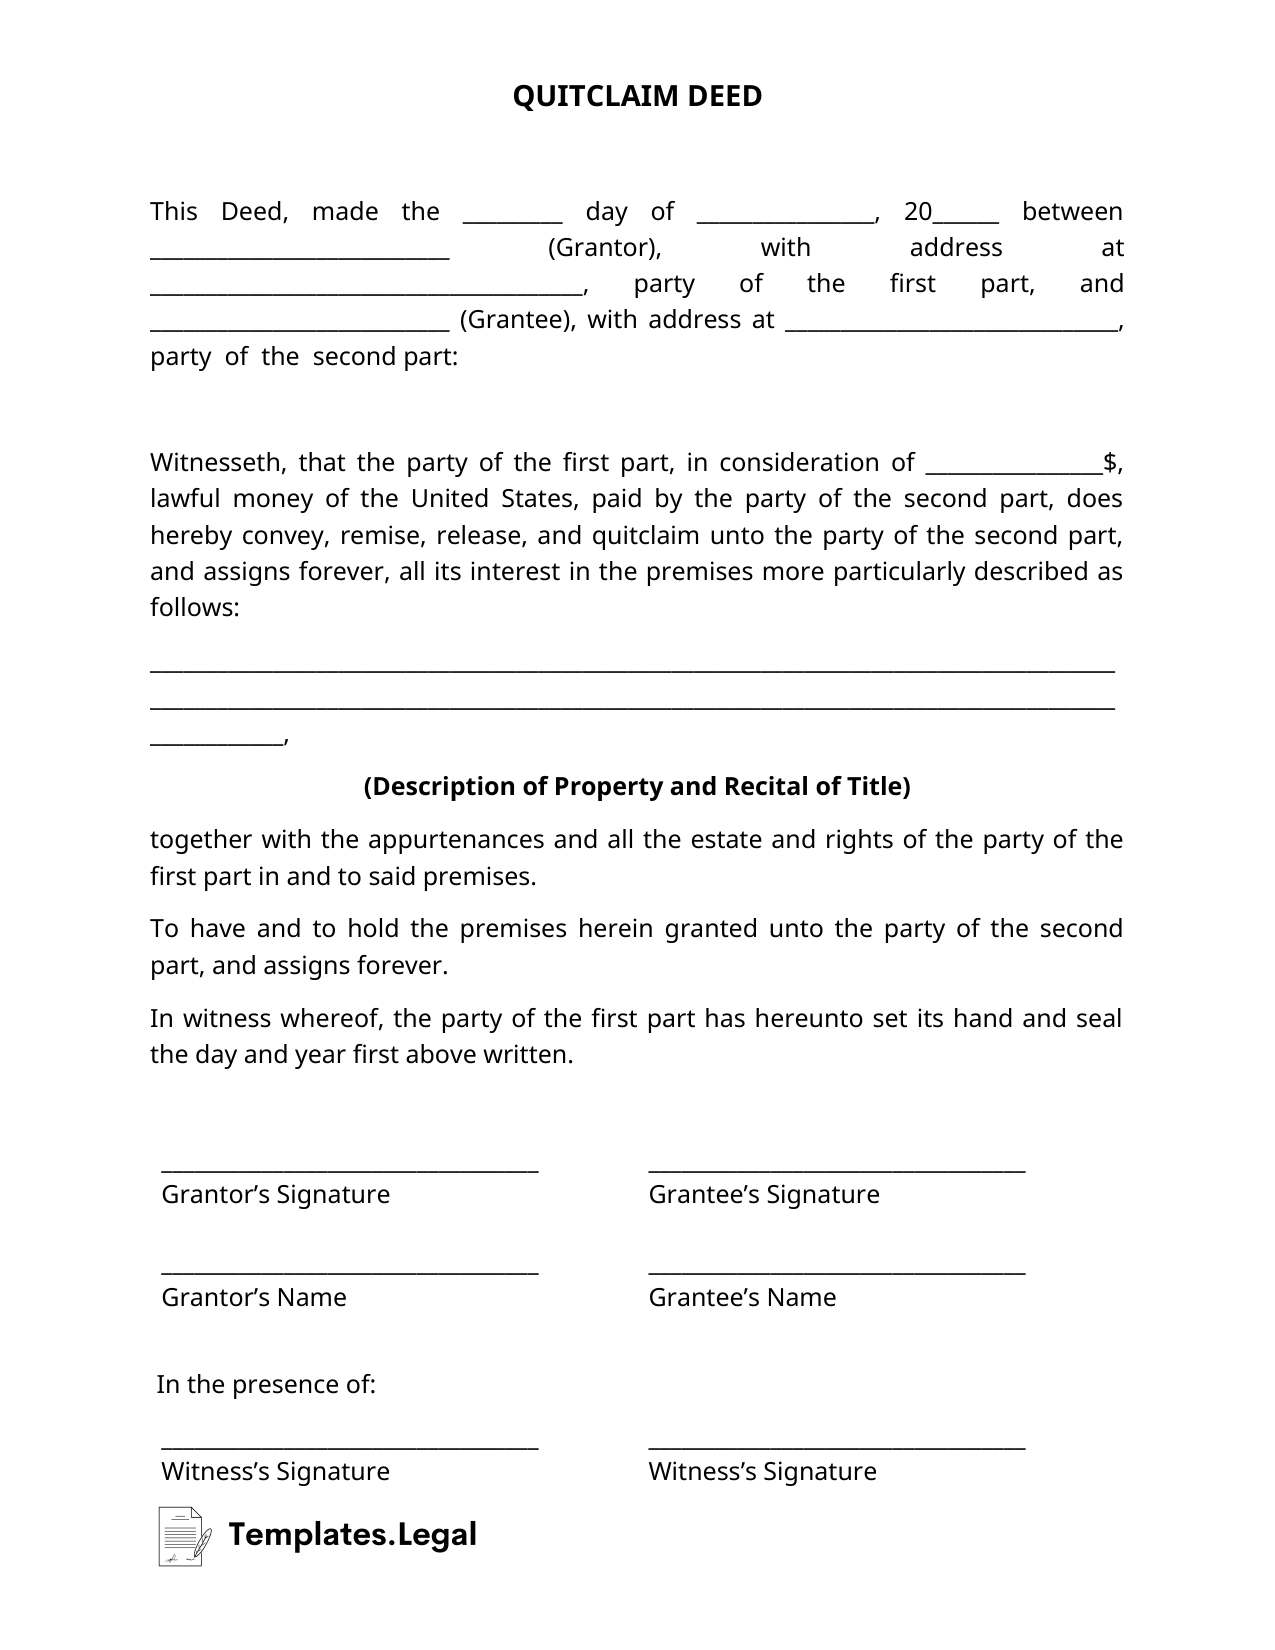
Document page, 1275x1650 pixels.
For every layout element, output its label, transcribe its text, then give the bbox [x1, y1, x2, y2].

table_cell __________________________________ Grantor’s Name [150, 1211, 637, 1313]
text (Description of Property and Recital of Title) [150, 769, 1125, 803]
table_header [1124, 1143, 1275, 1211]
text Witnesseth, that the party of the first part, in consideration of ________________$, lawful money of the United States, paid by the party of the second part, does hereby convey, remise, release, and quitclaim unto the party of the second part, and assigns forever, all its interest in the premises more particularly described as follows: [150, 444, 1125, 624]
table_header __________________________________ Witness’s Signature [637, 1419, 1124, 1487]
table_header __________________________________ Witness’s Signature [150, 1419, 637, 1487]
text In the presence of: [150, 1366, 1125, 1400]
text QUITCLAIM DEED [150, 75, 1125, 115]
table_cell __________________________________ Grantee’s Name [637, 1211, 1124, 1313]
text To have and to hold the premises herein granted unto the party of the second part, and assigns forever. [150, 911, 1125, 982]
text In witness whereof, the party of the first part has hereunto set its hand and seal the day and year first above written. [150, 1001, 1125, 1071]
table_header __________________________________ Grantee’s Signature [637, 1143, 1124, 1211]
text This Deed, made the _________ day of ________________, 20______ between ___________________________ (Grantor), with address at _______________________________________, party of the first part, and ___________________________ (Grantee), with address at ______________________________, party of the second part: [150, 193, 1125, 373]
table_cell [1124, 1211, 1275, 1313]
text together with the appurtenances and all the estate and rights of the party of the first part in and to said premises. [150, 822, 1125, 892]
text __________________________________________________________________________________________________________________________________________________________________________________________, [150, 643, 1125, 750]
table_header __________________________________ Grantor’s Signature [150, 1143, 637, 1211]
